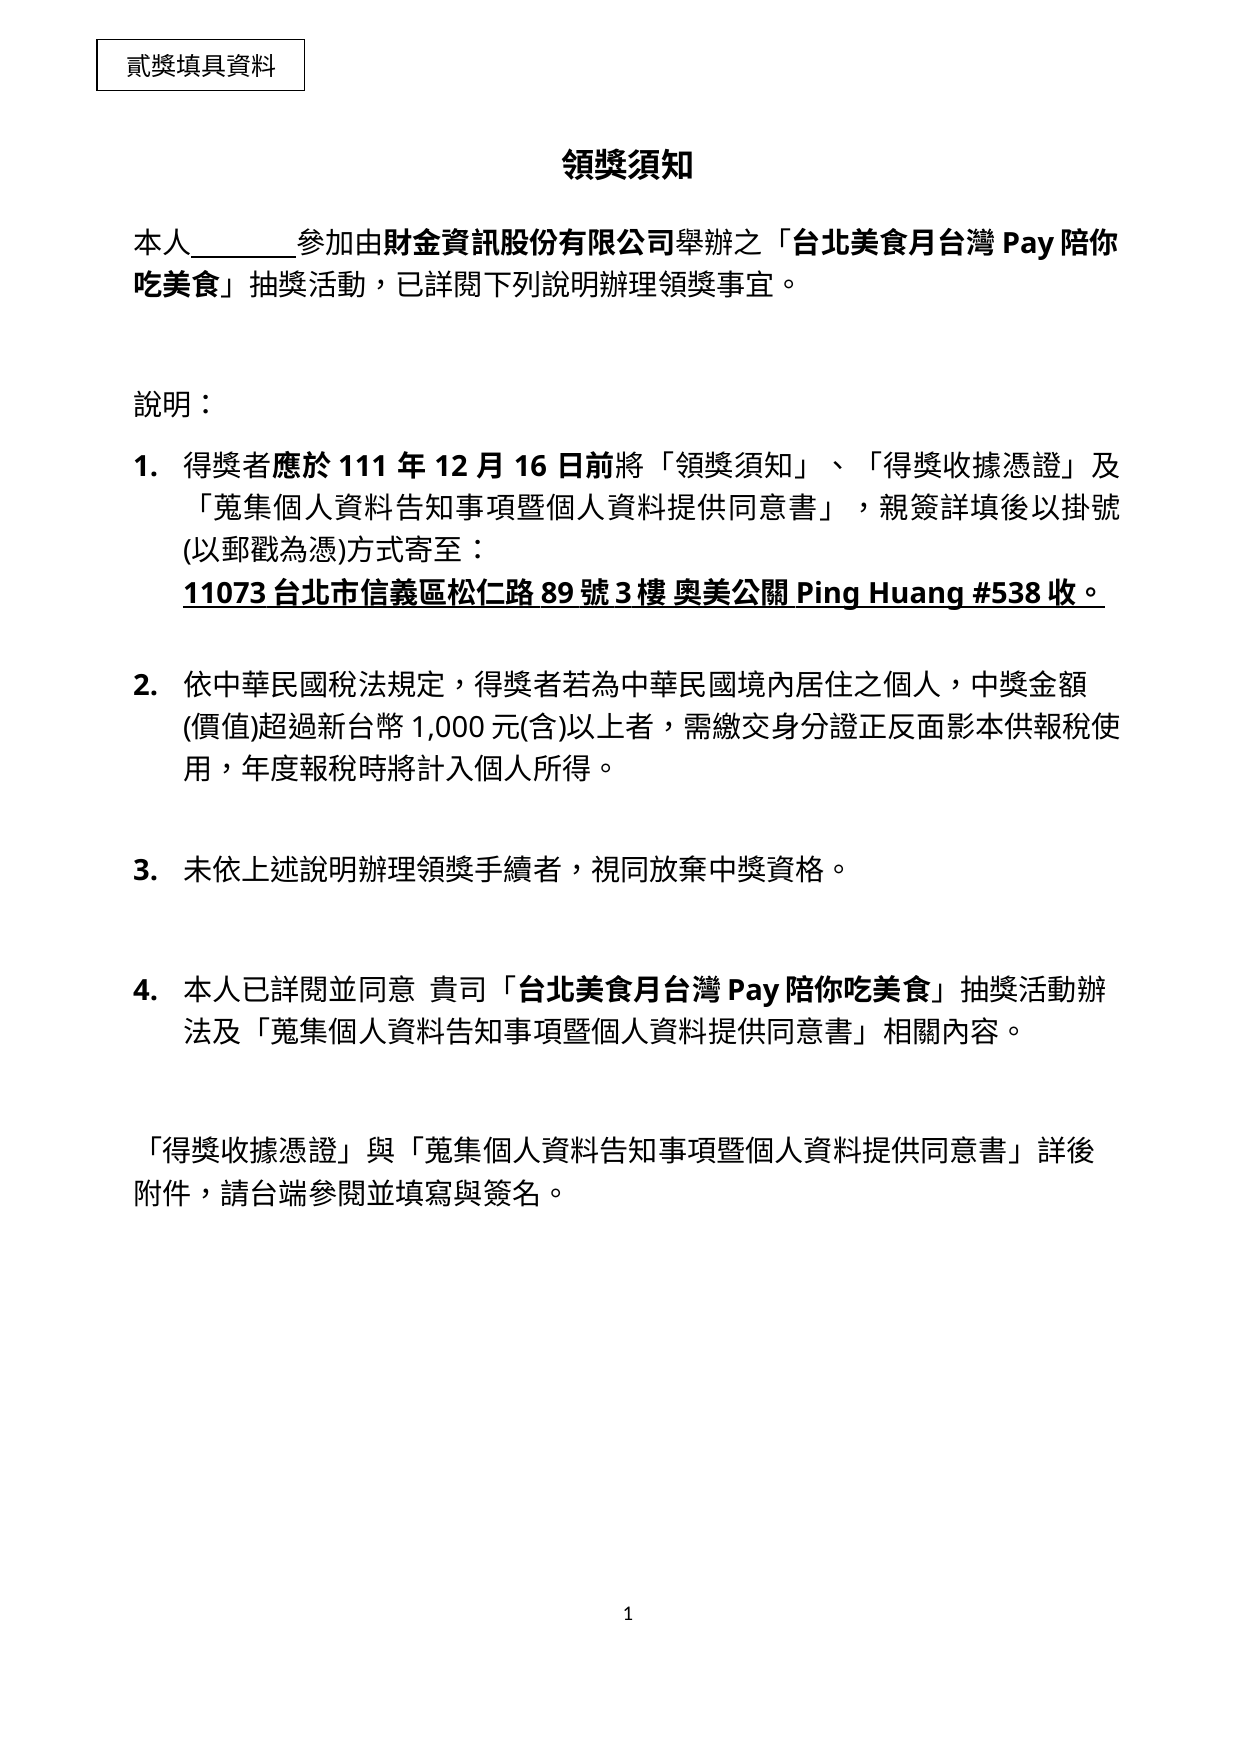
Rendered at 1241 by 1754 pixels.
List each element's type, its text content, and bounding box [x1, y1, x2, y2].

text 「得獎收據憑證」與「蒐集個人資料告知事項暨個人資料提供同意書」詳後附件，請台端參閱並填寫與簽名。 [133, 1128, 1122, 1213]
list 依中華民國稅法規定，得獎者若為中華民國境內居住之個人，中獎金額(價值)超過新台幣1,000元(含)以上者，需繳交身分證正反面影本供報稅使用，年度報稅時將計入個人所得。 [133, 661, 1122, 828]
text 本人 參加由財金資訊股份有限公司舉辦之「台北美食月台灣Pay陪你吃美食」抽獎活動，已詳閱下列說明辦理領獎事宜。 [133, 219, 1122, 304]
list 未依上述說明辦理領獎手續者，視同放棄中獎資格。 [133, 847, 1122, 889]
text 領獎須知 [133, 126, 1122, 201]
list 本人已詳閱並同意 貴司「台北美食月台灣Pay陪你吃美食」抽獎活動辦法及「蒐集個人資料告知事項暨個人資料提供同意書」相關內容。 [133, 966, 1122, 1051]
text 說明： [133, 381, 1122, 423]
list 得獎者應於111 年 12 月 16 日前將「領獎須知」、「得獎收據憑證」及「蒐集個人資料告知事項暨個人資料提供同意書」，親簽詳填後以掛號(以郵戳為憑)方式寄至： 11073台北市信義區松仁路89號3樓 奧美公關Ping Huang #538收。 [133, 442, 1122, 642]
